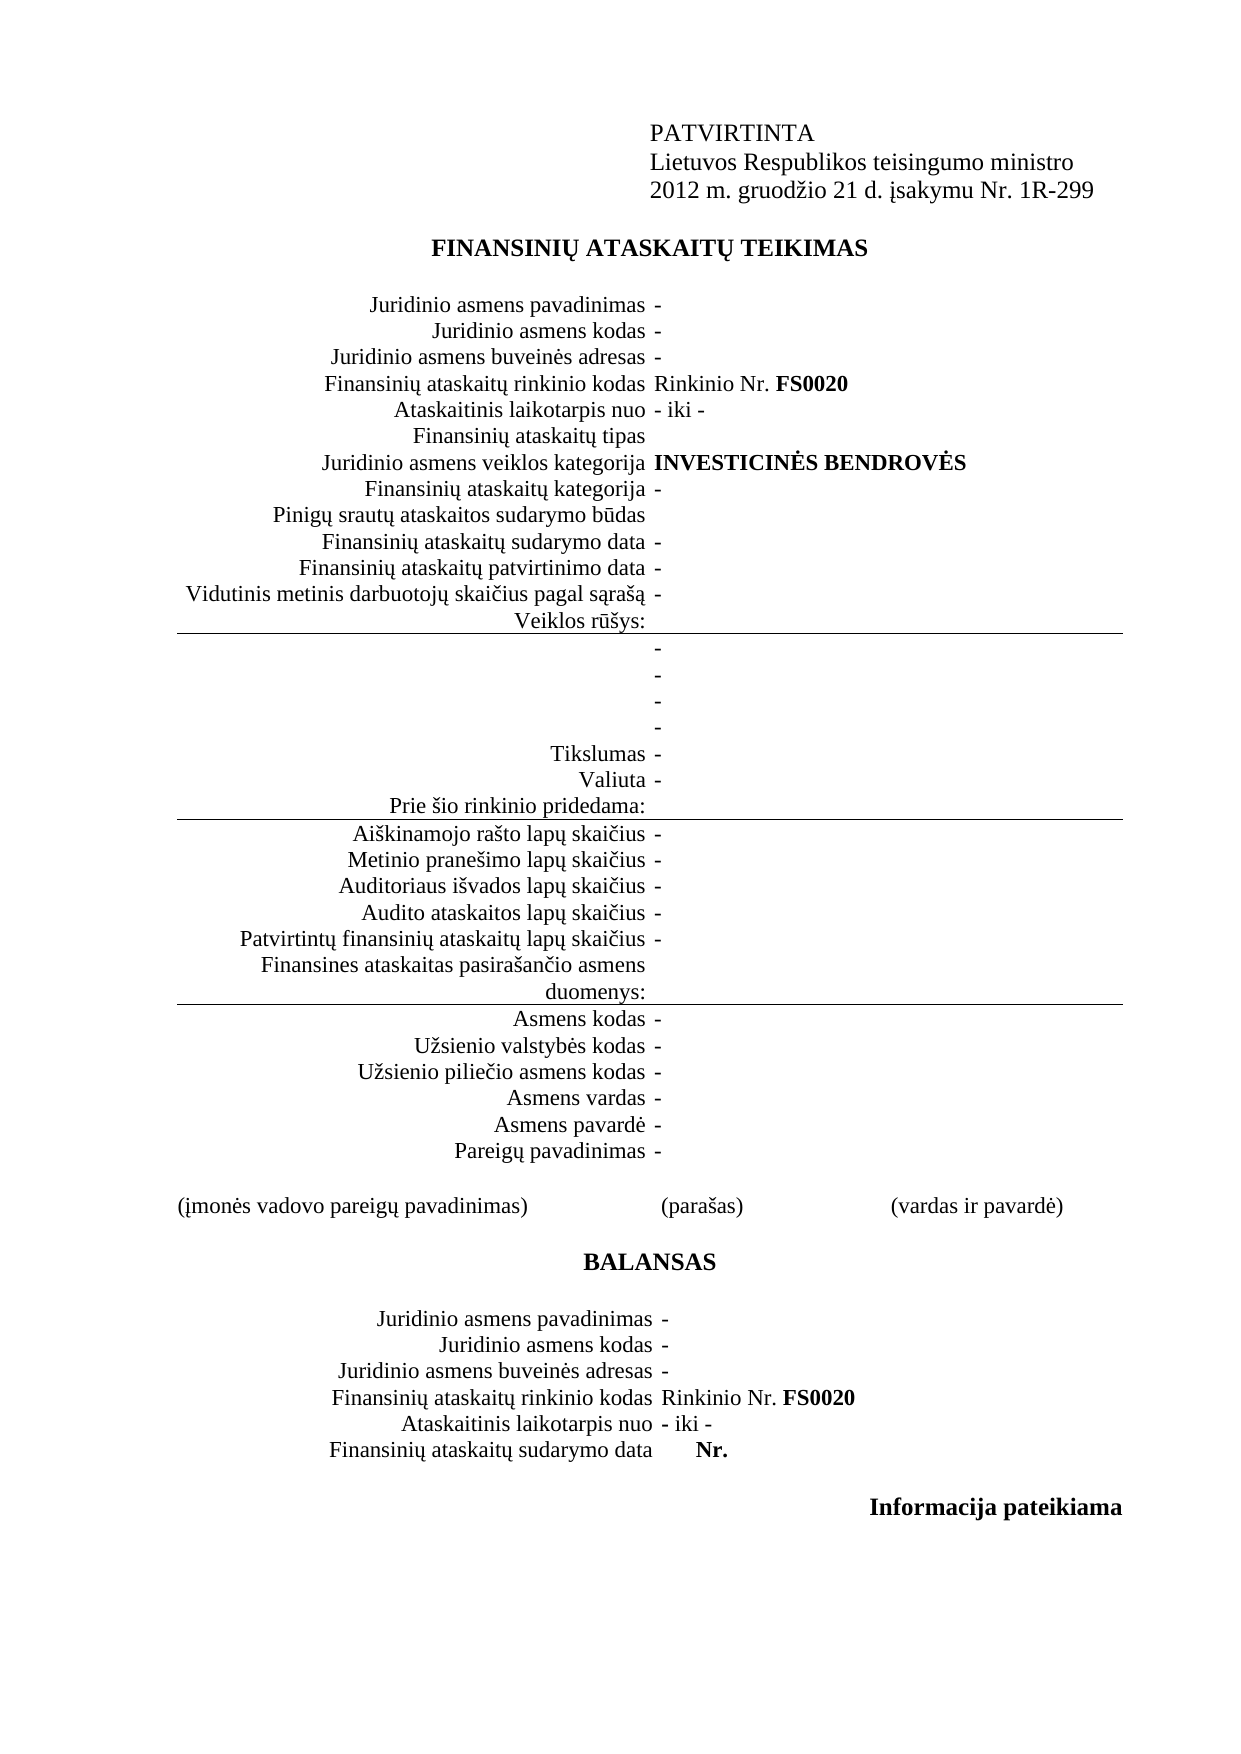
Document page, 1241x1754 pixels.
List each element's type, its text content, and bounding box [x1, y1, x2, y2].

table_cell [650, 793, 654, 819]
table_cell [646, 687, 650, 713]
table_cell - [1118, 634, 1122, 661]
table_cell - [650, 873, 654, 899]
table_cell - [1118, 1084, 1122, 1111]
table_cell - [650, 554, 654, 581]
table_cell - [1118, 317, 1122, 343]
table_cell - [1118, 687, 1122, 713]
table_cell [646, 661, 650, 687]
table_cell - [650, 1032, 654, 1058]
table_cell [1118, 793, 1122, 819]
table_cell - [1118, 1058, 1122, 1084]
table_cell - [1118, 1005, 1122, 1032]
table_cell - [650, 925, 654, 952]
table_cell - [1118, 554, 1122, 581]
table_cell - [650, 713, 654, 740]
table_cell - [1118, 713, 1122, 740]
table_cell - [1128, 1358, 1133, 1384]
table_cell - [1118, 740, 1122, 766]
table_cell - [1118, 475, 1122, 501]
table_cell [650, 607, 654, 633]
table_cell [177, 661, 181, 687]
table_cell - [1118, 661, 1122, 687]
table_cell - [657, 1358, 661, 1384]
table_cell - [650, 317, 654, 343]
table_cell Nr. [657, 1437, 661, 1463]
text (įmonės vadovo pareigų pavadinimas) (parašas) (vardas ir pavardė) [177, 1192, 1122, 1218]
text PATVIRTINTA [649, 118, 1122, 147]
table_cell - [650, 1137, 654, 1163]
table_cell - [650, 343, 654, 370]
table_cell - [1118, 766, 1122, 792]
table_cell - [1118, 1032, 1122, 1058]
table_cell - [650, 1005, 654, 1032]
table_cell Nr. [1128, 1437, 1133, 1463]
table_cell [1118, 501, 1122, 528]
table_cell - [650, 899, 654, 925]
table_cell - [1118, 528, 1122, 554]
table_cell - [657, 1331, 661, 1357]
table_cell - [650, 528, 654, 554]
table_header - [650, 291, 654, 317]
table_cell - [650, 581, 654, 607]
table_cell - [1118, 1111, 1122, 1137]
table_header - [1128, 1305, 1133, 1331]
table_cell - [650, 766, 654, 792]
table_cell [650, 501, 654, 528]
text FINANSINIŲ ATASKAITŲ TEIKIMAS [177, 233, 1122, 262]
table_cell [177, 634, 181, 661]
table_cell - [650, 820, 654, 846]
table_cell - [1118, 899, 1122, 925]
table_cell - [650, 1084, 654, 1111]
table_header - [1118, 291, 1122, 317]
table_cell - [650, 475, 654, 501]
table_cell - [1118, 343, 1122, 370]
text 2012 m. gruodžio 21 d. įsakymu Nr. 1R-299 [649, 176, 1122, 204]
table_cell - [1118, 1137, 1122, 1163]
table_cell - [650, 1111, 654, 1137]
table_cell - [1118, 820, 1122, 846]
text BALANSAS [177, 1247, 1122, 1276]
table_cell [1118, 607, 1122, 633]
table_cell [177, 687, 181, 713]
table_cell - [650, 846, 654, 872]
table_cell - [1118, 873, 1122, 899]
table_cell - [650, 634, 654, 661]
table_cell - [650, 661, 654, 687]
table_cell [650, 423, 654, 449]
table_cell [646, 634, 650, 661]
table_cell - [650, 687, 654, 713]
table_cell - [650, 740, 654, 766]
table_cell [177, 713, 181, 740]
table_cell - [1128, 1331, 1133, 1357]
table_cell - [1118, 846, 1122, 872]
table_header - [657, 1305, 661, 1331]
table_cell - [650, 1058, 654, 1084]
table_cell [650, 952, 1122, 1004]
table_cell [1118, 423, 1122, 449]
table_cell [646, 713, 650, 740]
table_cell - [1118, 925, 1122, 952]
table_cell - [1118, 581, 1122, 607]
text Informacija pateikiama [177, 1492, 1122, 1520]
text Lietuvos Respublikos teisingumo ministro [649, 147, 1122, 176]
